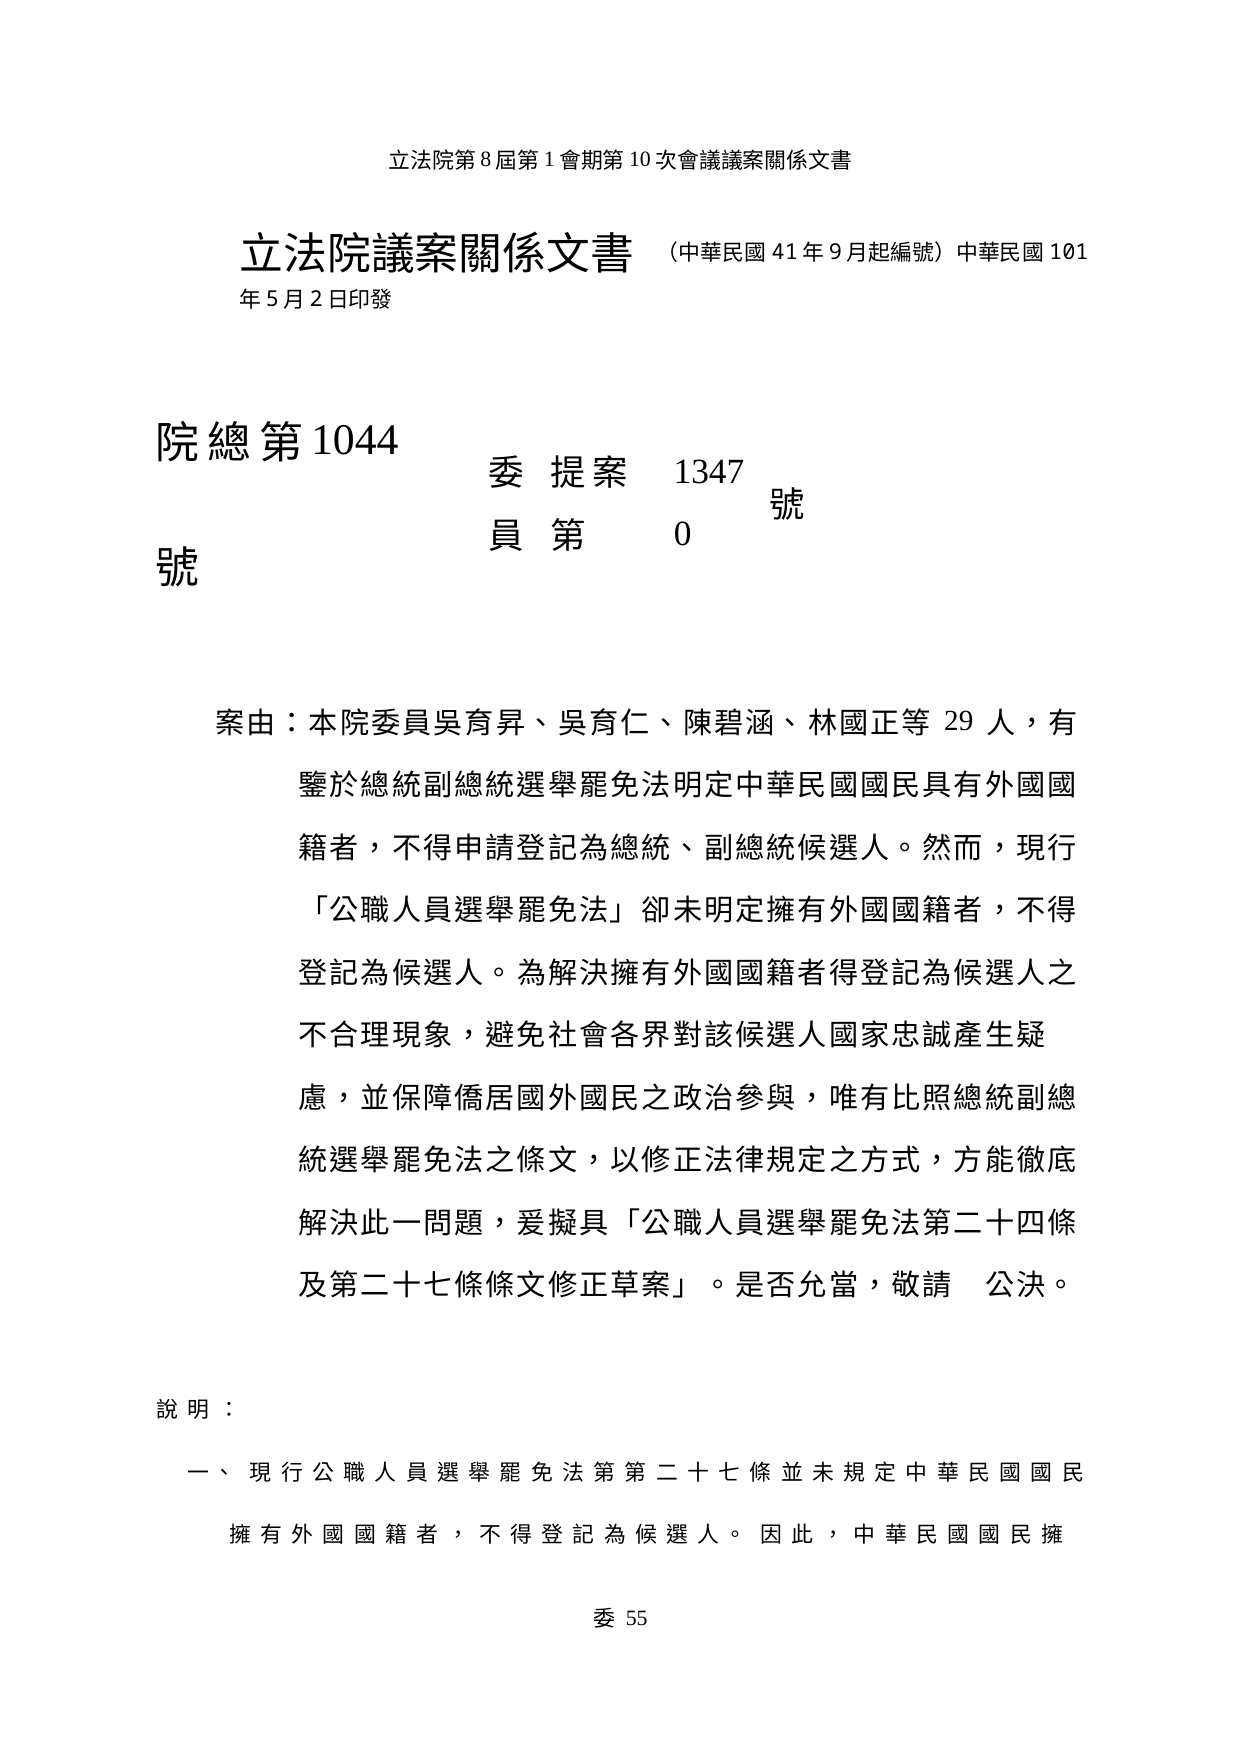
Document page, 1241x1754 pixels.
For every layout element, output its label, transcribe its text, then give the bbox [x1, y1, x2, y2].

text 案由：本院委員吳育昇、吳育仁、陳碧涵、林國正等29人，有鑒於總統副總統選舉罷免法明定中華民國國民具有外國國籍者，不得申請登記為總統、副總統候選人。然而，現行「公職人員選舉罷免法」卻未明定擁有外國國籍者，不得登記為候選人。為解決擁有外國國籍者得登記為候選人之不合理現象，避免社會各界對該候選人國家忠誠產生疑慮，並保障僑居國外國民之政治參與，唯有比照總統副總統選舉罷免法之條文，以修正法律規定之方式，方能徹底解決此一問題，爰擬具「公職人員選舉罷免法第二十四條及第二十七條條文修正草案」。是否允當，敬請 公決。 [206, 689, 1089, 1314]
text 說明： [151, 1377, 1089, 1439]
text 一、現行公職人員選舉罷免法第第二十七條並未規定中華民國國民擁有外國國籍者，不得登記為候選人。因此，中華民國國民擁 [173, 1439, 1089, 1564]
table_header [804, 377, 819, 627]
table_header 13470 [651, 377, 763, 627]
table_header 院總第1044號 [151, 377, 431, 627]
table_header 提案第 [545, 377, 651, 627]
table_header 號 [763, 377, 799, 627]
text 立法院議案關係文書 （中華民國41年9月起編號）中華民國101年5月2日印發 [239, 219, 1089, 314]
table_header [800, 377, 804, 627]
table_header 委員 [431, 377, 545, 627]
